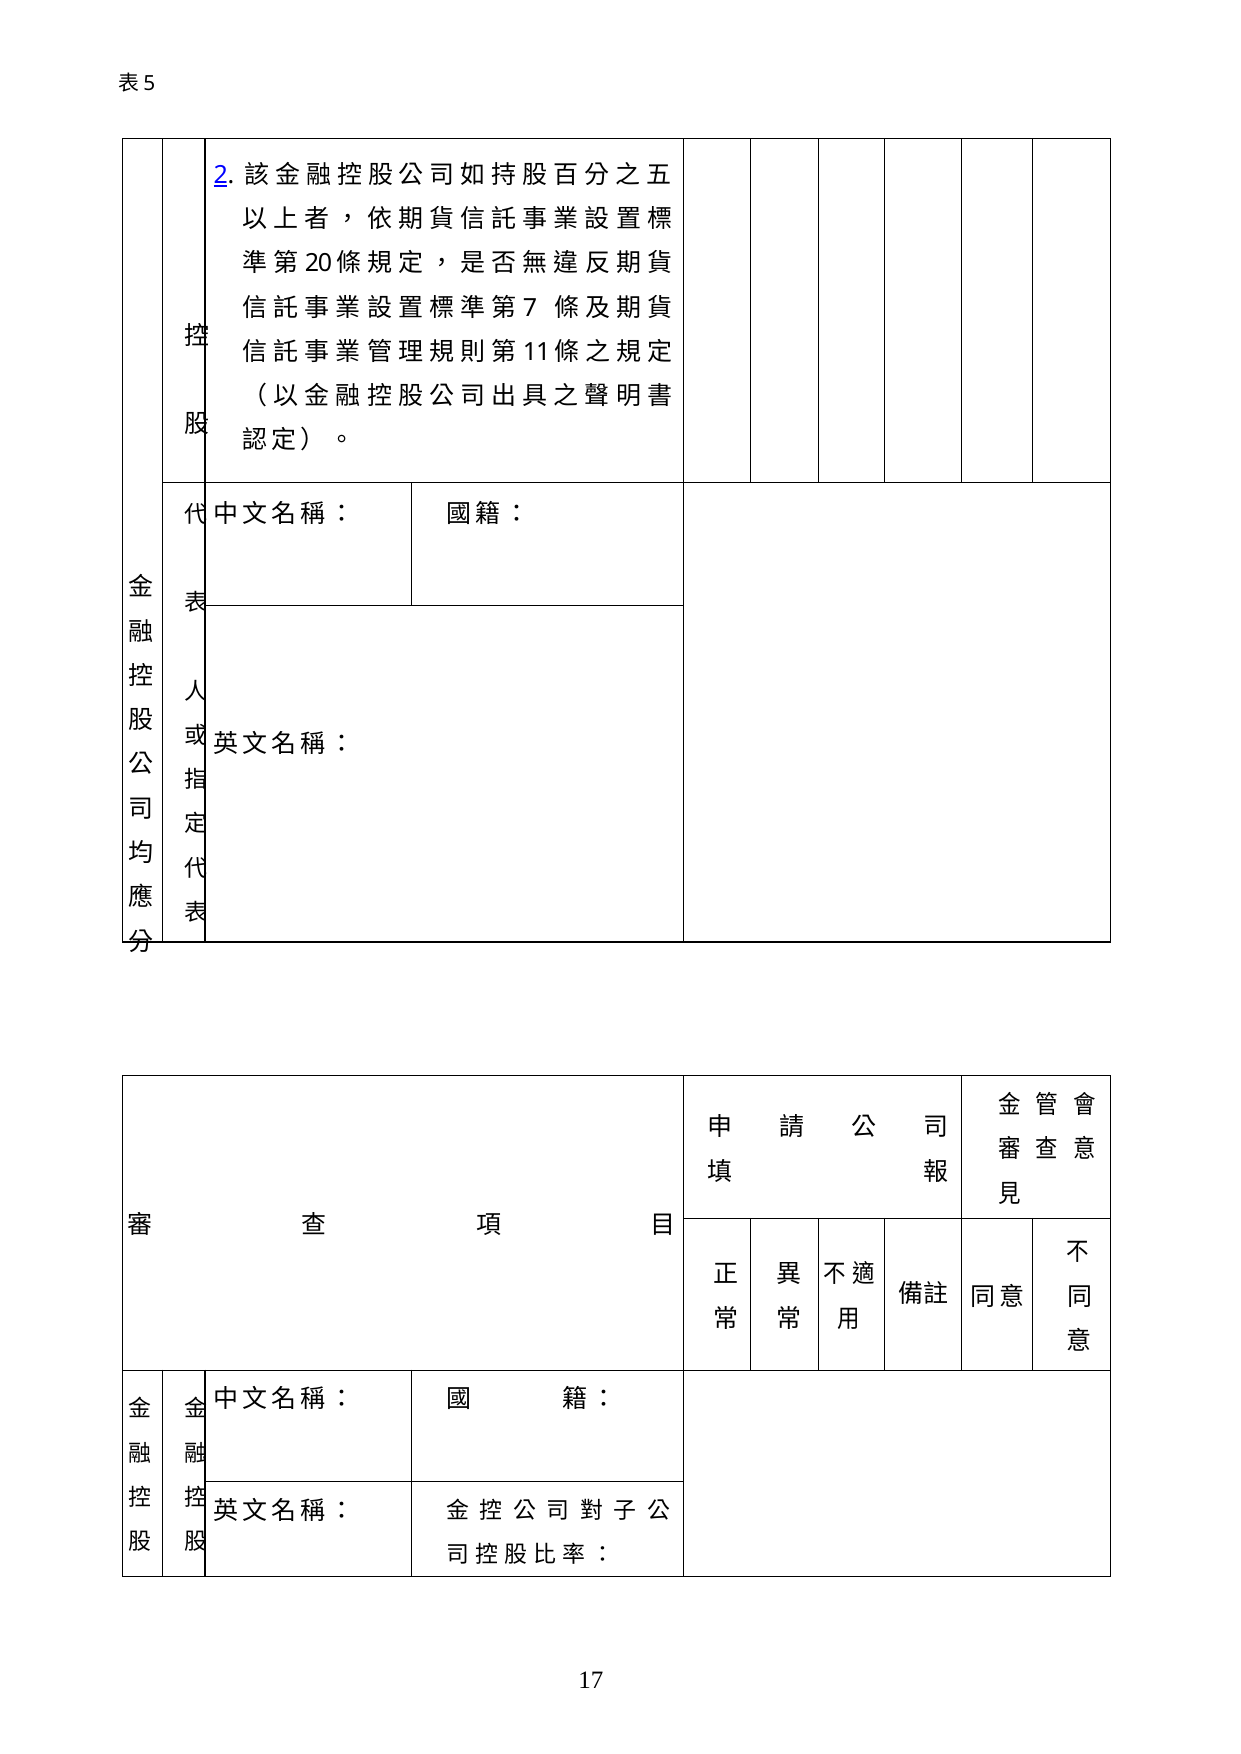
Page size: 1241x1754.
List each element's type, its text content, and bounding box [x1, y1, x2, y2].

table_cell 金 融 控 股 公 司 [163, 139, 204, 482]
table_header 審 查 項 目 [123, 1076, 683, 1369]
table_cell 異常 [751, 1219, 818, 1369]
table_header 金管會 審查意見 [962, 1076, 1110, 1218]
table_cell 英文名稱： [206, 606, 683, 941]
table_cell 中文名稱： [206, 1371, 411, 1481]
table_cell [962, 139, 1032, 482]
table_cell 2.該金融控股公司如持股百分之五以上者，依期貨信託事業設置標準第20條規定，是否無違反期貨信託事業設置標準第7條及期貨信託事業管理規則第11條之規定（以金融控股公司出具之聲明書認定）。 [206, 139, 683, 482]
table_cell 金融控股公司持股百分之五十以上之子公司屬基金管理機構者 [163, 1371, 204, 1576]
table_cell [751, 139, 818, 482]
table_cell [819, 139, 884, 482]
table_cell 正常 [684, 1219, 750, 1369]
table_cell [684, 139, 750, 482]
table_cell 國 籍： [412, 1371, 683, 1481]
table_cell [885, 139, 961, 482]
table_cell [1033, 139, 1110, 482]
table_cell 專業股東為金融控股公司者 ︻註：每一金融控股公司均應分別填報︼ [123, 139, 162, 941]
table_cell 國籍： [412, 483, 683, 605]
table_header 申 請 公 司 填 報 [684, 1076, 961, 1218]
table_cell 不適用 [819, 1219, 884, 1369]
table_cell 中文名稱： [206, 483, 411, 605]
table_cell 金融控股 [123, 1371, 162, 1576]
table_cell [684, 483, 1110, 941]
table_cell 備註 [885, 1219, 961, 1369]
table_cell 英文名稱： [206, 1482, 411, 1576]
table_cell 不同意 [1033, 1219, 1110, 1369]
table_cell 同意 [962, 1219, 1032, 1369]
table_cell 代 表 人 或 指 定 代 表 [163, 483, 204, 941]
table_cell 金控公司對子公司控股比率： [412, 1482, 683, 1576]
table_cell [684, 1371, 1110, 1576]
